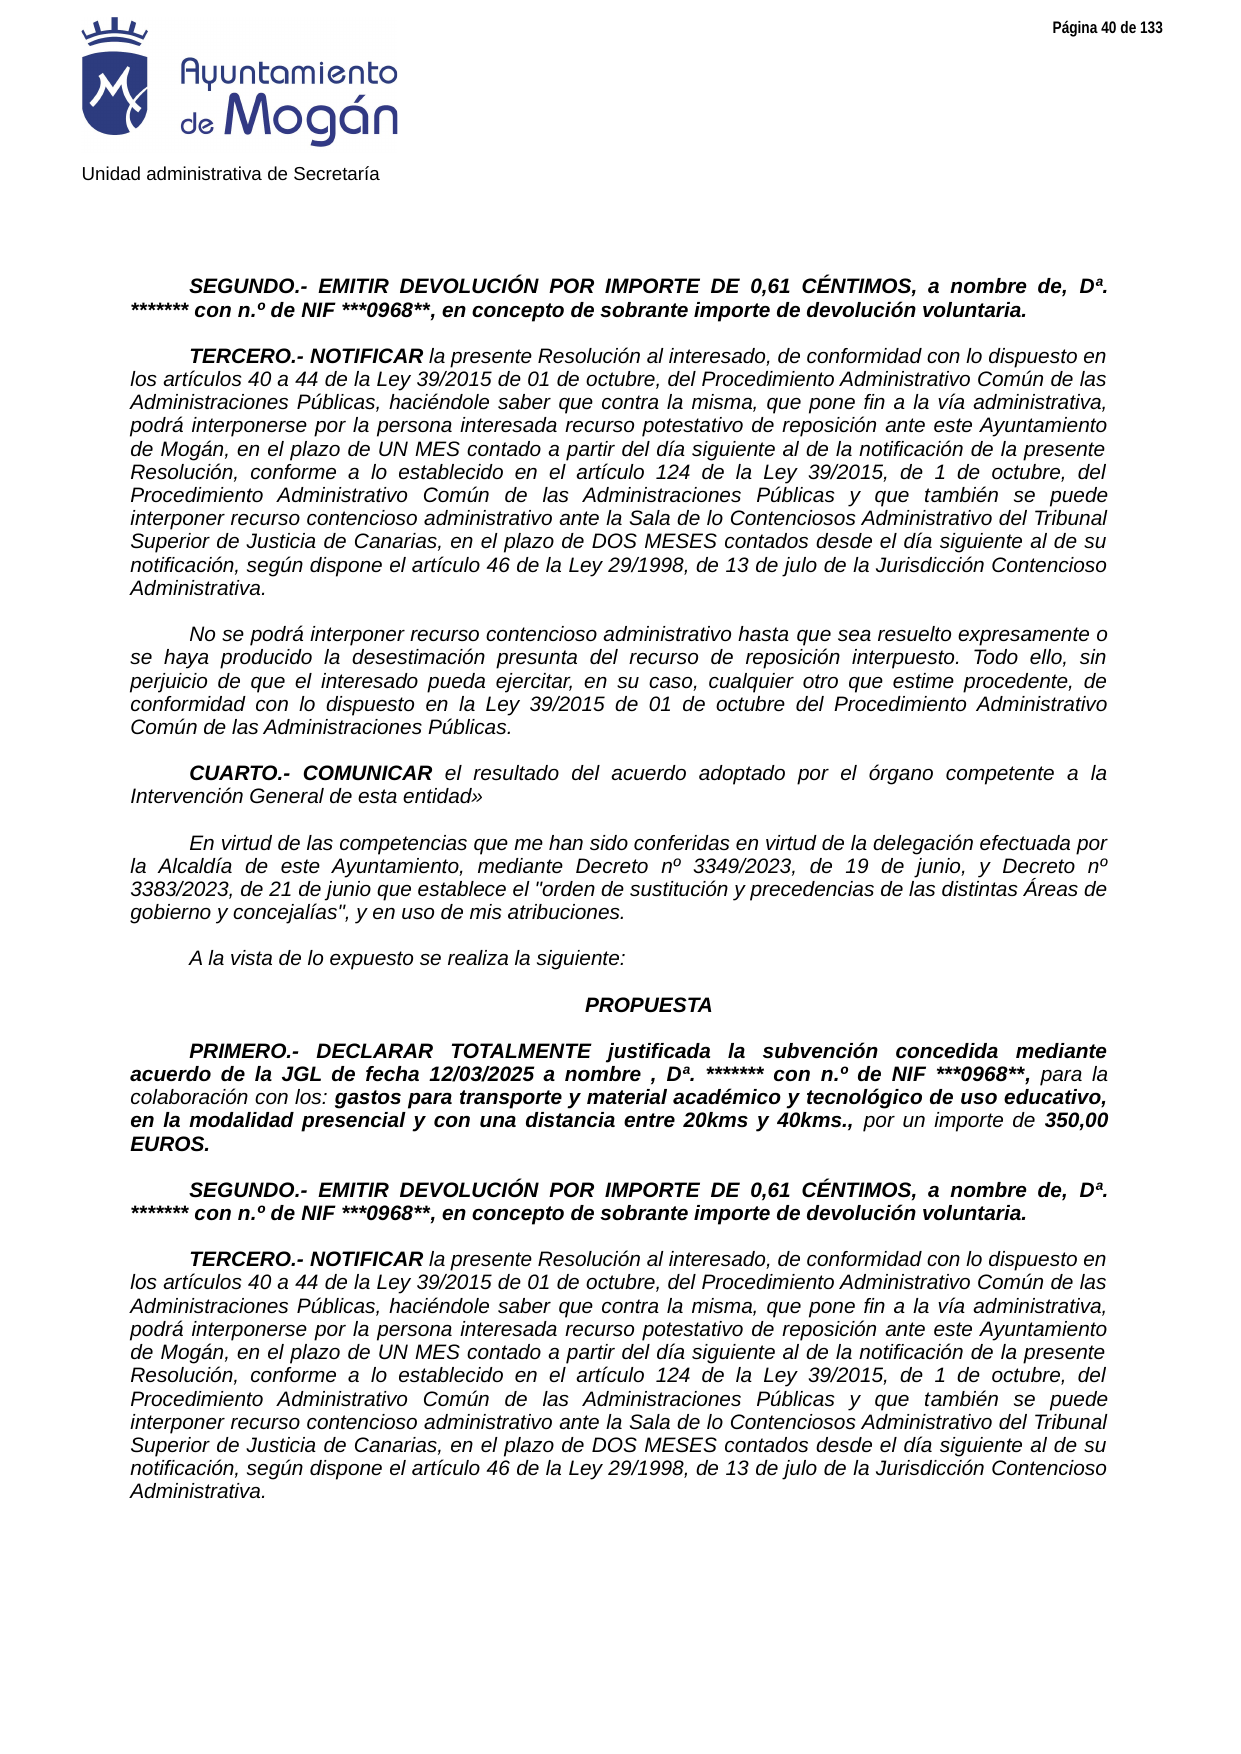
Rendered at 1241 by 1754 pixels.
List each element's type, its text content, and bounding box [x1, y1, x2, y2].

text En virtud de las competencias que me han sido conferidas en virtud de la delegación efectuada por la Alcaldía de este Ayuntamiento, mediante Decreto nº 3349/2023, de 19 de junio, y Decreto nº 3383/2023, de 21 de junio que establece el "orden de sustitución y precedencias de las distintas Áreas de gobierno y concejalías", y en uso de mis atribuciones. [130, 831, 1110, 924]
text TERCERO.- NOTIFICAR la presente Resolución al interesado, de conformidad con lo dispuesto en los artículos 40 a 44 de la Ley 39/2015 de 01 de octubre, del Procedimiento Administrativo Común de las Administraciones Públicas, haciéndole saber que contra la misma, que pone fin a la vía administrativa, podrá interponerse por la persona interesada recurso potestativo de reposición ante este Ayuntamiento de Mogán, en el plazo de UN MES contado a partir del día siguiente al de la notificación de la presente Resolución, conforme a lo establecido en el artículo 124 de la Ley 39/2015, de 1 de octubre, del Procedimiento Administrativo Común de las Administraciones Públicas y que también se puede interponer recurso contencioso administrativo ante la Sala de lo Contenciosos Administrativo del Tribunal Superior de Justicia de Canarias, en el plazo de DOS MESES contados desde el día siguiente al de su notificación, según dispone el artículo 46 de la Ley 29/1998, de 13 de julo de la Jurisdicción Contencioso Administrativa. [130, 344, 1110, 600]
text SEGUNDO.- EMITIR DEVOLUCIÓN POR IMPORTE DE 0,61 CÉNTIMOS, a nombre de, Dª. ******* con n.º de NIF ***0968**, en concepto de sobrante importe de devolución voluntaria. [130, 275, 1110, 321]
picture [81, 17, 398, 153]
text A la vista de lo expuesto se realiza la siguiente: [130, 947, 1110, 970]
text SEGUNDO.- EMITIR DEVOLUCIÓN POR IMPORTE DE 0,61 CÉNTIMOS, a nombre de, Dª. ******* con n.º de NIF ***0968**, en concepto de sobrante importe de devolución voluntaria. [130, 1178, 1110, 1225]
text PROPUESTA [130, 993, 1110, 1016]
text TERCERO.- NOTIFICAR la presente Resolución al interesado, de conformidad con lo dispuesto en los artículos 40 a 44 de la Ley 39/2015 de 01 de octubre, del Procedimiento Administrativo Común de las Administraciones Públicas, haciéndole saber que contra la misma, que pone fin a la vía administrativa, podrá interponerse por la persona interesada recurso potestativo de reposición ante este Ayuntamiento de Mogán, en el plazo de UN MES contado a partir del día siguiente al de la notificación de la presente Resolución, conforme a lo establecido en el artículo 124 de la Ley 39/2015, de 1 de octubre, del Procedimiento Administrativo Común de las Administraciones Públicas y que también se puede interponer recurso contencioso administrativo ante la Sala de lo Contenciosos Administrativo del Tribunal Superior de Justicia de Canarias, en el plazo de DOS MESES contados desde el día siguiente al de su notificación, según dispone el artículo 46 de la Ley 29/1998, de 13 de julo de la Jurisdicción Contencioso Administrativa. [130, 1248, 1110, 1503]
text No se podrá interponer recurso contencioso administrativo hasta que sea resuelto expresamente o se haya producido la desestimación presunta del recurso de reposición interpuesto. Todo ello, sin perjuicio de que el interesado pueda ejercitar, en su caso, cualquier otro que estime procedente, de conformidad con lo dispuesto en la Ley 39/2015 de 01 de octubre del Procedimiento Administrativo Común de las Administraciones Públicas. [130, 623, 1110, 739]
text PRIMERO.- DECLARAR TOTALMENTE justificada la subvención concedida mediante acuerdo de la JGL de fecha 12/03/2025 a nombre , Dª. ******* con n.º de NIF ***0968**, para la colaboración con los: gastos para transporte y material académico y tecnológico de uso educativo, en la modalidad presencial y con una distancia entre 20kms y 40kms., por un importe de 350,00 EUROS. [130, 1039, 1110, 1155]
text CUARTO.- COMUNICAR el resultado del acuerdo adoptado por el órgano competente a la Intervención General de esta entidad» [130, 762, 1110, 808]
